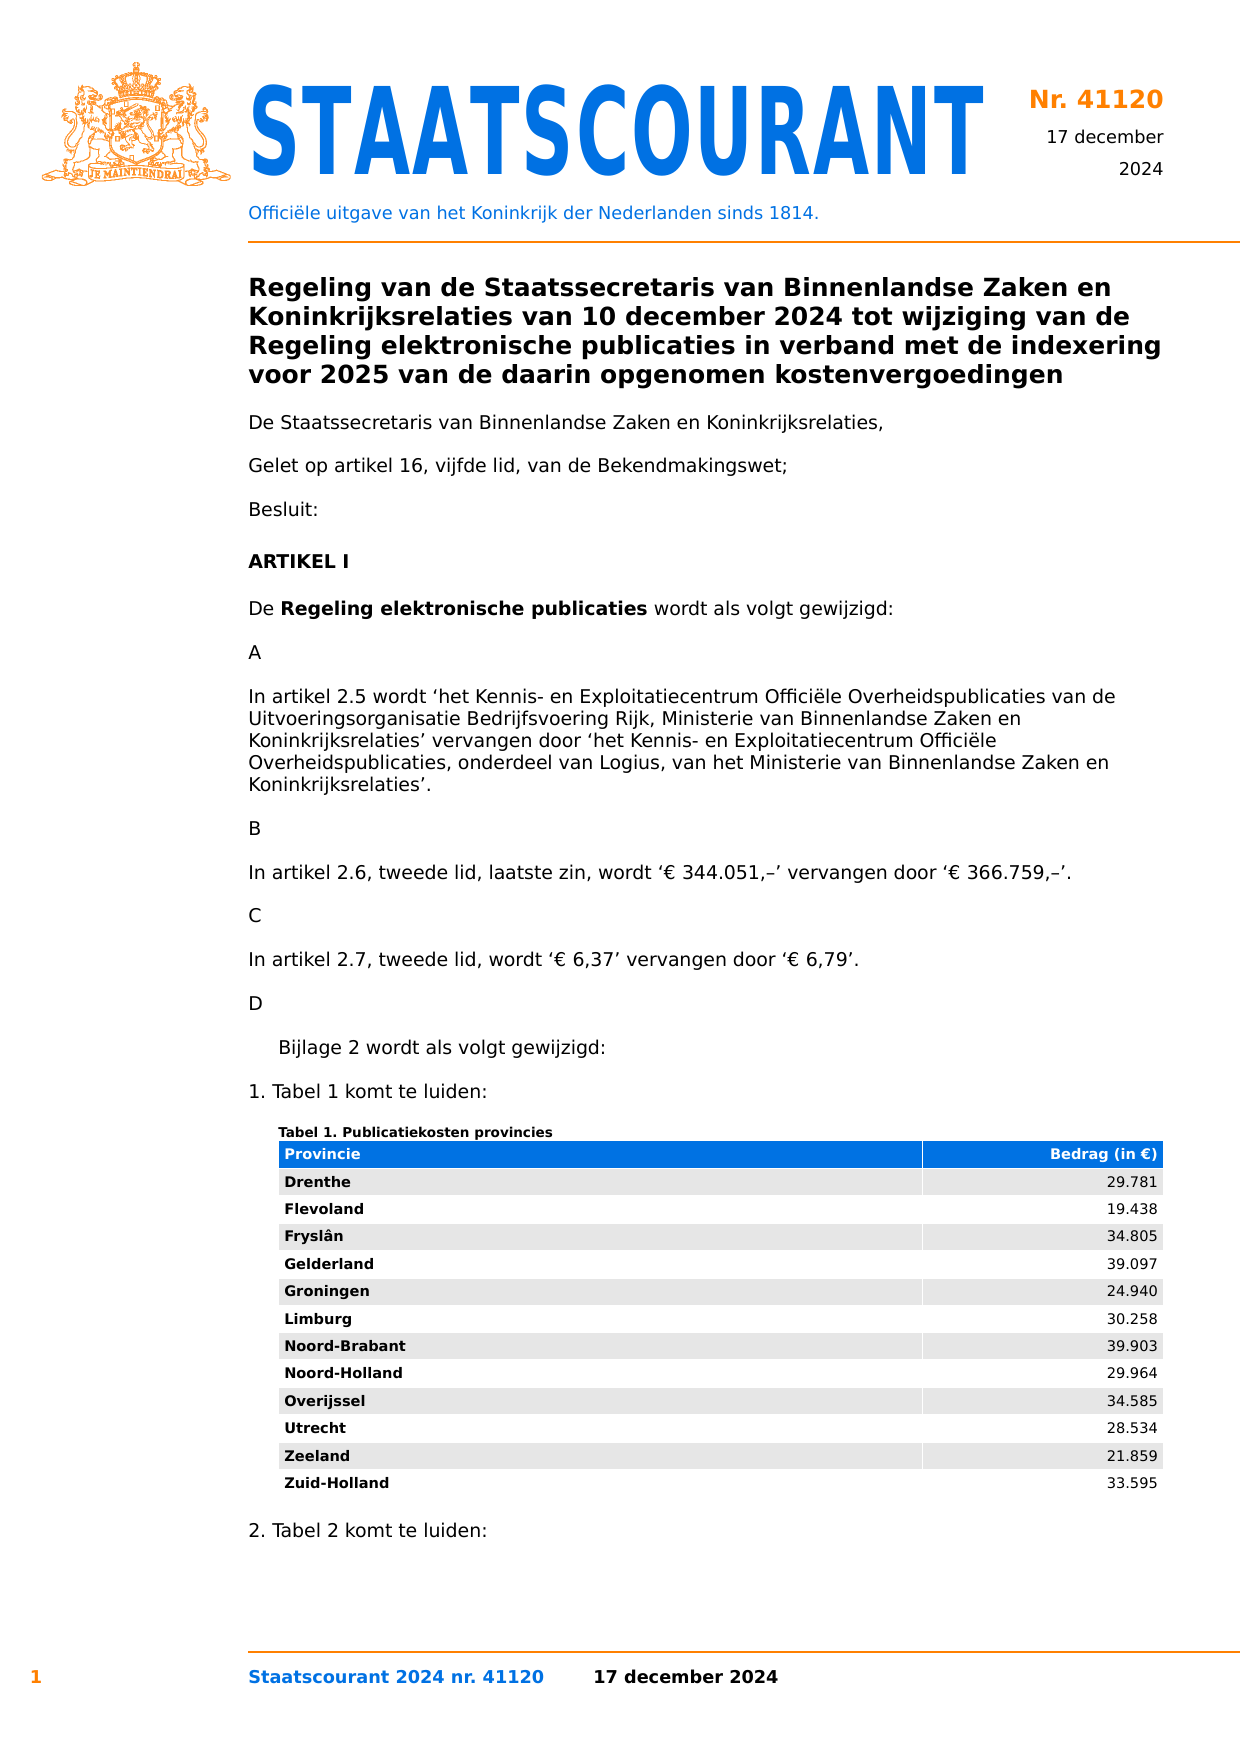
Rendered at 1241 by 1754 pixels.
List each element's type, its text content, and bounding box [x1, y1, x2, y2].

table_cell 19.438 [923, 1196, 1163, 1223]
table_cell Noord-Brabant [279, 1333, 922, 1359]
table_cell Gelderland [279, 1251, 922, 1277]
table_cell 2024 [998, 153, 1240, 203]
table_cell Overijssel [279, 1388, 922, 1414]
table_cell 33.595 [923, 1470, 1163, 1497]
table_cell Bedrag (in €) [923, 1141, 1163, 1168]
table_cell Noord-Holland [279, 1361, 922, 1387]
text In artikel 2.5 wordt ‘het Kennis- en Exploitatiecentrum Officiële Overheidspublicaties van de Uitvoeringsorganisatie Bedrijfsvoering Rijk, Ministerie van Binnenlandse Zaken en Koninkrijksrelaties’ vervangen door ‘het Kennis- en Exploitatiecentrum Officiële Overheidspublicaties, onderdeel van Logius, van het Ministerie van Binnenlandse Zaken en Koninkrijksrelaties’. [248, 686, 1163, 796]
table_cell Officiële uitgave van het Koninkrijk der Nederlanden sinds 1814. [248, 203, 1240, 241]
table_cell Fryslân [279, 1224, 922, 1250]
text C [248, 905, 1163, 927]
table_header Nr. 41120 [998, 62, 1240, 121]
table_cell 30.258 [923, 1306, 1163, 1332]
table_cell Provincie [279, 1141, 922, 1168]
table_cell 24.940 [923, 1279, 1163, 1305]
text A [248, 642, 1163, 664]
text 1. Tabel 1 komt te luiden: [248, 1081, 1163, 1103]
text In artikel 2.6, tweede lid, laatste zin, wordt ‘€ 344.051,–’ vervangen door ‘€ 366.759,–’. [248, 862, 1163, 883]
text Besluit: [248, 499, 1163, 521]
table_header Tabel 1. Publicatiekosten provincies [278, 1125, 1163, 1140]
table_cell 39.903 [923, 1333, 1163, 1359]
picture [41, 62, 231, 186]
text B [248, 818, 1163, 840]
text De Regeling elektronische publicaties wordt als volgt gewijzigd: [248, 598, 1163, 620]
subtitle ARTIKEL I [248, 551, 1163, 573]
text D [248, 993, 1163, 1015]
table_cell Drenthe [279, 1169, 922, 1195]
table_cell Limburg [279, 1306, 922, 1332]
table_header STAATSCOURANT [248, 62, 998, 203]
table_cell 34.585 [923, 1388, 1163, 1414]
table_cell 21.859 [923, 1443, 1163, 1469]
text 2. Tabel 2 komt te luiden: [248, 1519, 1163, 1541]
text In artikel 2.7, tweede lid, wordt ‘€ 6,37’ vervangen door ‘€ 6,79’. [248, 949, 1163, 971]
table_cell 28.534 [923, 1415, 1163, 1442]
table_cell 29.964 [923, 1361, 1163, 1387]
table_header [25, 62, 248, 241]
table_cell 17 december [998, 121, 1240, 153]
text Bijlage 2 wordt als volgt gewijzigd: [278, 1037, 1163, 1059]
table_cell Utrecht [279, 1415, 922, 1442]
table_cell 29.781 [923, 1169, 1163, 1195]
subtitle Regeling van de Staatssecretaris van Binnenlandse Zaken en Koninkrijksrelaties van 10 december 2024 tot wijziging van de Regeling elektronische publicaties in verband met de indexering voor 2025 van de daarin opgenomen kostenvergoedingen [248, 273, 1163, 390]
table_cell 39.097 [923, 1251, 1163, 1277]
table_cell Zeeland [279, 1443, 922, 1469]
table_cell Groningen [279, 1279, 922, 1305]
text De Staatssecretaris van Binnenlandse Zaken en Koninkrijksrelaties, [248, 412, 1163, 433]
text Gelet op artikel 16, vijfde lid, van de Bekendmakingswet; [248, 455, 1163, 477]
table_cell Zuid-Holland [279, 1470, 922, 1497]
table_cell Flevoland [279, 1196, 922, 1223]
table_cell 34.805 [923, 1224, 1163, 1250]
